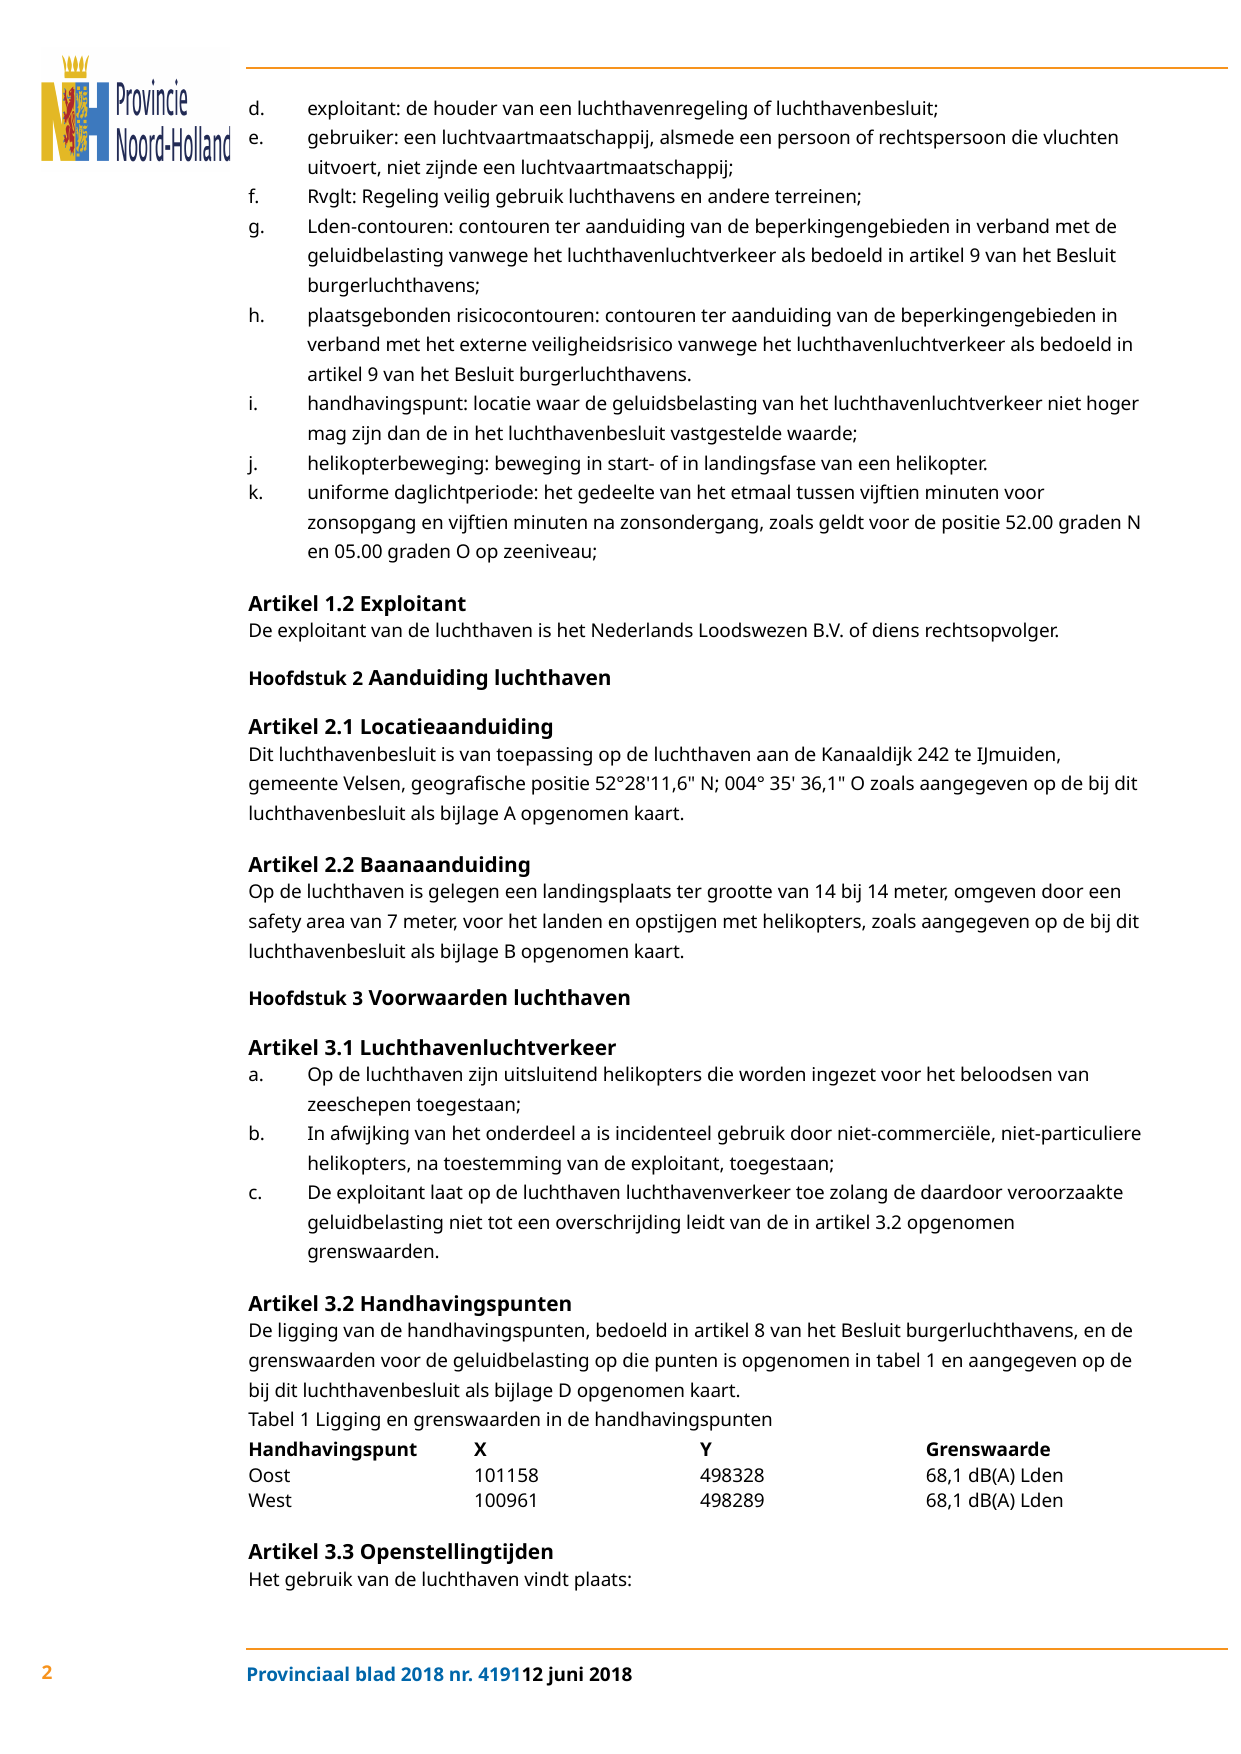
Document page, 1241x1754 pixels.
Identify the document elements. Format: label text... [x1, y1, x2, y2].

list In afwijking van het onderdeel a is incidenteel gebruik door niet-commerciële, niet-particuliere helikopters, na toestemming van de exploitant, toegestaan; [248, 1120, 1152, 1176]
text Artikel 2.2 Baanaanduiding [248, 850, 1152, 879]
table_cell 100961 [474, 1488, 700, 1513]
list helikopterbeweging: beweging in start- of in landingsfase van een helikopter. [248, 450, 1152, 476]
table_cell West [248, 1488, 474, 1513]
text Artikel 3.3 Openstellingtijden [248, 1537, 1152, 1566]
table_cell 68,1 dB(A) Lden [926, 1488, 1152, 1513]
text Artikel 2.1 Locatieaanduiding [248, 712, 1152, 741]
table_header Grenswaarde [926, 1436, 1152, 1462]
list Rvglt: Regeling veilig gebruik luchthavens en andere terreinen; [248, 183, 1152, 209]
text Artikel 3.1 Luchthavenluchtverkeer [248, 1033, 1152, 1061]
table_cell 498328 [700, 1462, 926, 1487]
table_cell 101158 [474, 1462, 700, 1487]
list plaatsgebonden risicocontouren: contouren ter aanduiding van de beperkingengebieden in verband met het externe veiligheidsrisico vanwege het luchthavenluchtverkeer als bedoeld in artikel 9 van het Besluit burgerluchthavens. [248, 302, 1152, 387]
table_header Y [700, 1436, 926, 1462]
text Het gebruik van de luchthaven vindt plaats: [248, 1566, 1152, 1591]
table_header X [474, 1436, 700, 1462]
text De ligging van de handhavingspunten, bedoeld in artikel 8 van het Besluit burgerluchthavens, en de grenswaarden voor de geluidbelasting op die punten is opgenomen in tabel 1 en aangegeven op de bij dit luchthavenbesluit als bijlage D opgenomen kaart. [248, 1318, 1152, 1402]
text Dit luchthavenbesluit is van toepassing op de luchthaven aan de Kanaaldijk 242 te IJmuiden, gemeente Velsen, geografische positie 52°28'11,6" N; 004° 35' 36,1" O zoals aangegeven op de bij dit luchthavenbesluit als bijlage A opgenomen kaart. [248, 741, 1152, 826]
text Artikel 3.2 Handhavingspunten [248, 1289, 1152, 1318]
table_cell 498289 [700, 1488, 926, 1513]
text De exploitant van de luchthaven is het Nederlands Loodswezen B.V. of diens rechtsopvolger. [248, 617, 1152, 643]
list exploitant: de houder van een luchthavenregeling of luchthavenbesluit; [248, 95, 1152, 121]
list uniforme daglichtperiode: het gedeelte van het etmaal tussen vijftien minuten voor zonsopgang en vijftien minuten na zonsondergang, zoals geldt voor de positie 52.00 graden N en 05.00 graden O op zeeniveau; [248, 479, 1152, 564]
list Op de luchthaven zijn uitsluitend helikopters die worden ingezet voor het beloodsen van zeeschepen toegestaan; [248, 1061, 1152, 1117]
table_header Handhavingspunt [248, 1436, 474, 1462]
text Tabel 1 Ligging en grenswaarden in de handhavingspunten [248, 1406, 1152, 1432]
text Artikel 1.2 Exploitant [248, 589, 1152, 617]
list gebruiker: een luchtvaartmaatschappij, alsmede een persoon of rechtspersoon die vluchten uitvoert, niet zijnde een luchtvaartmaatschappij; [248, 124, 1152, 180]
table_cell 68,1 dB(A) Lden [926, 1462, 1152, 1487]
list Lden-contouren: contouren ter aanduiding van de beperkingengebieden in verband met de geluidbelasting vanwege het luchthavenluchtverkeer als bedoeld in artikel 9 van het Besluit burgerluchthavens; [248, 213, 1152, 298]
table_cell Oost [248, 1462, 474, 1487]
text Hoofdstuk 3 Voorwaarden luchthaven [248, 983, 1152, 1012]
text Op de luchthaven is gelegen een landingsplaats ter grootte van 14 bij 14 meter, omgeven door een safety area van 7 meter, voor het landen en opstijgen met helikopters, zoals aangegeven op de bij dit luchthavenbesluit als bijlage B opgenomen kaart. [248, 879, 1152, 964]
list handhavingspunt: locatie waar de geluidsbelasting van het luchthavenluchtverkeer niet hoger mag zijn dan de in het luchthavenbesluit vastgestelde waarde; [248, 391, 1152, 446]
picture [41, 47, 231, 172]
list De exploitant laat op de luchthaven luchthavenverkeer toe zolang de daardoor veroorzaakte geluidbelasting niet tot een overschrijding leidt van de in artikel 3.2 opgenomen grenswaarden. [248, 1179, 1152, 1264]
text Hoofdstuk 2 Aanduiding luchthaven [248, 663, 1152, 691]
